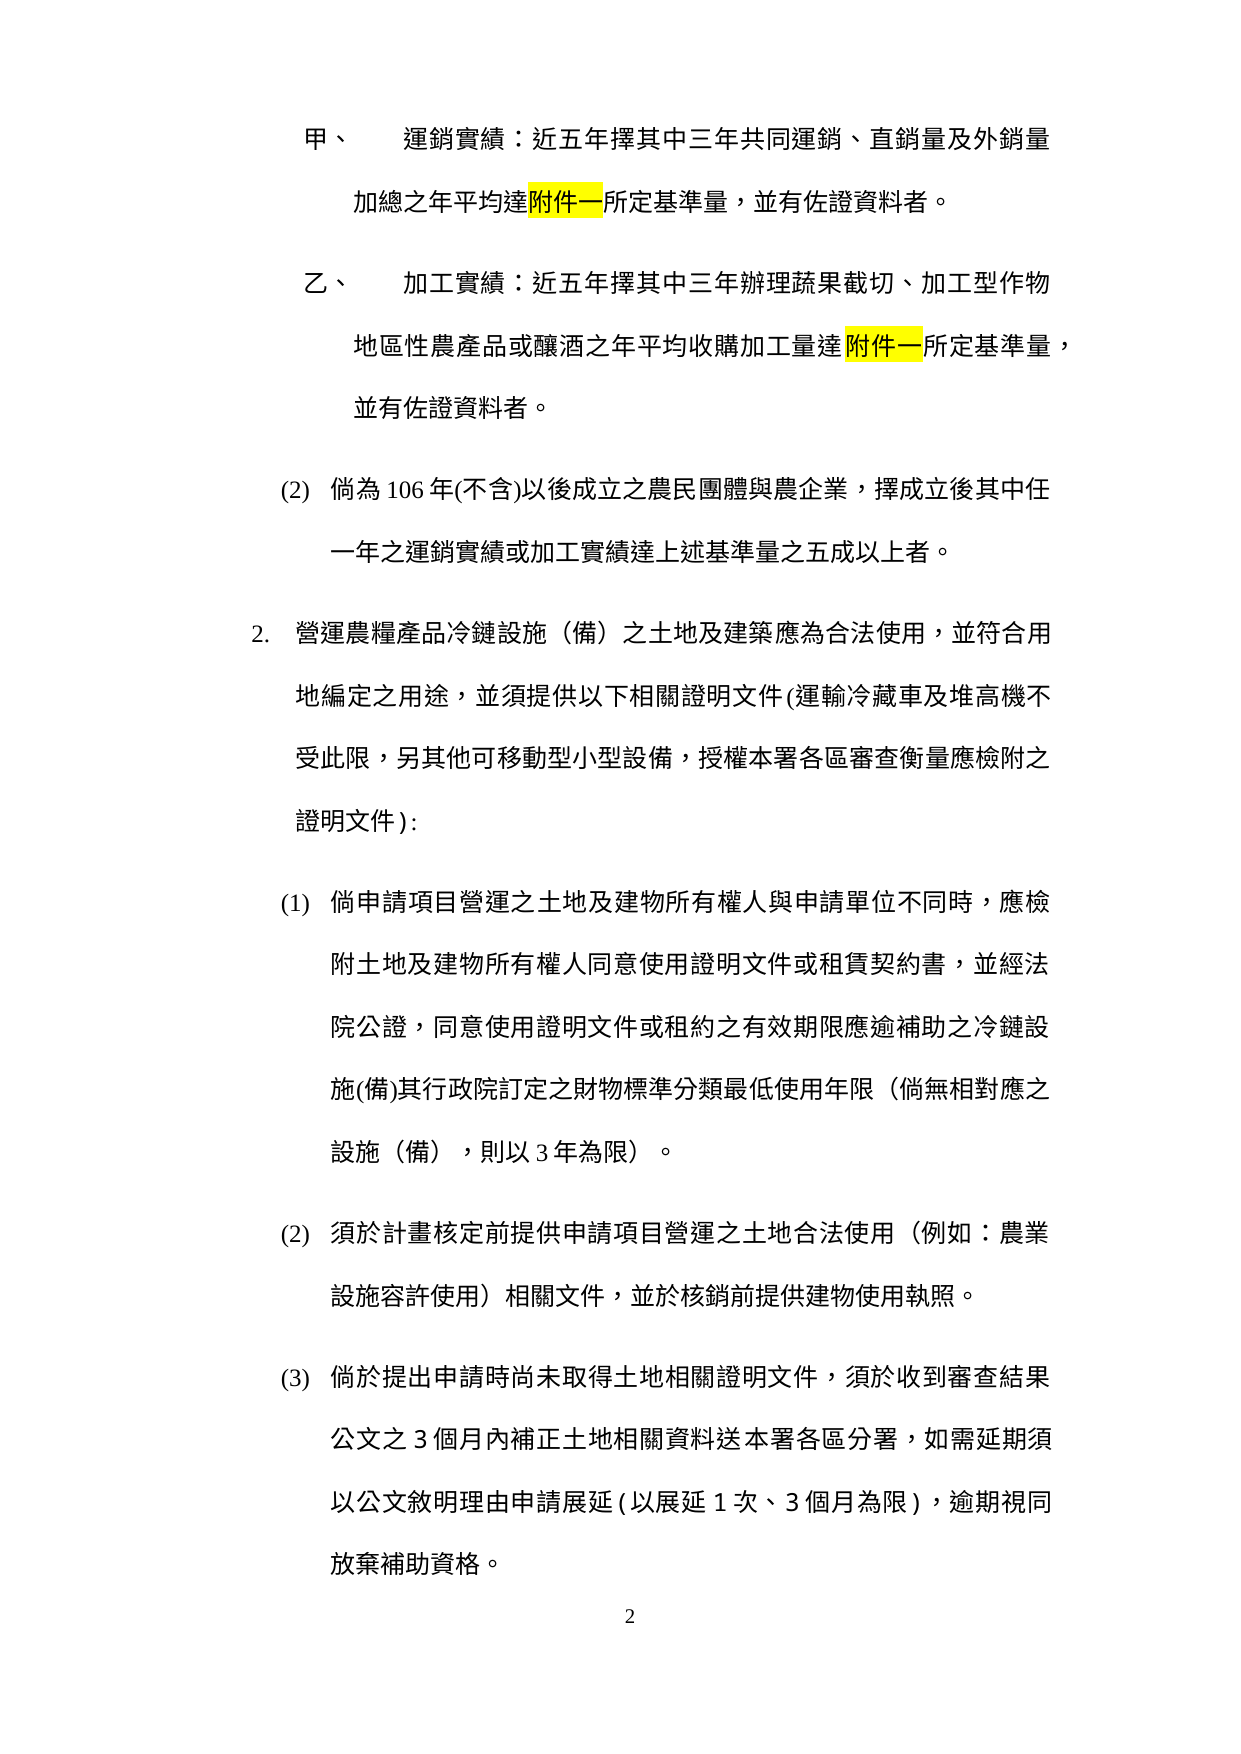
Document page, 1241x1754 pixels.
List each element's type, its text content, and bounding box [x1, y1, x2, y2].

list 倘申請項目營運之土地及建物所有權人與申請單位不同時，應檢附土地及建物所有權人同意使用證明文件或租賃契約書，並經法院公證，同意使用證明文件或租約之有效期限應逾補助之冷鏈設施(備)其行政院訂定之財物標準分類最低使用年限（倘無相對應之設施（備），則以3年為限）。 [281, 859, 1053, 1171]
list 加工實績：近五年擇其中三年辦理蔬果截切、加工型作物、地區性農產品或釀酒之年平均收購加工量達附件一所定基準量，並有佐證資料者。 [303, 240, 1053, 427]
list 營運農糧產品冷鏈設施（備）之土地及建築應為合法使用，並符合用地編定之用途，並須提供以下相關證明文件(運輸冷藏車及堆高機不受此限，另其他可移動型小型設備，授權本署各區審查衡量應檢附之證明文件): [251, 590, 1053, 840]
list 須於計畫核定前提供申請項目營運之土地合法使用（例如：農業設施容許使用）相關文件，並於核銷前提供建物使用執照。 [281, 1190, 1053, 1315]
list 倘於提出申請時尚未取得土地相關證明文件，須於收到審查結果公文之3個月內補正土地相關資料送本署各區分署，如需延期須以公文敘明理由申請展延(以展延1次、3個月為限)，逾期視同放棄補助資格。 [281, 1334, 1053, 1584]
list 倘為106年(不含)以後成立之農民團體與農企業，擇成立後其中任一年之運銷實績或加工實績達上述基準量之五成以上者。 [281, 446, 1053, 571]
list 運銷實績：近五年擇其中三年共同運銷、直銷量及外銷量加總之年平均達附件一所定基準量，並有佐證資料者。 [303, 96, 1053, 221]
